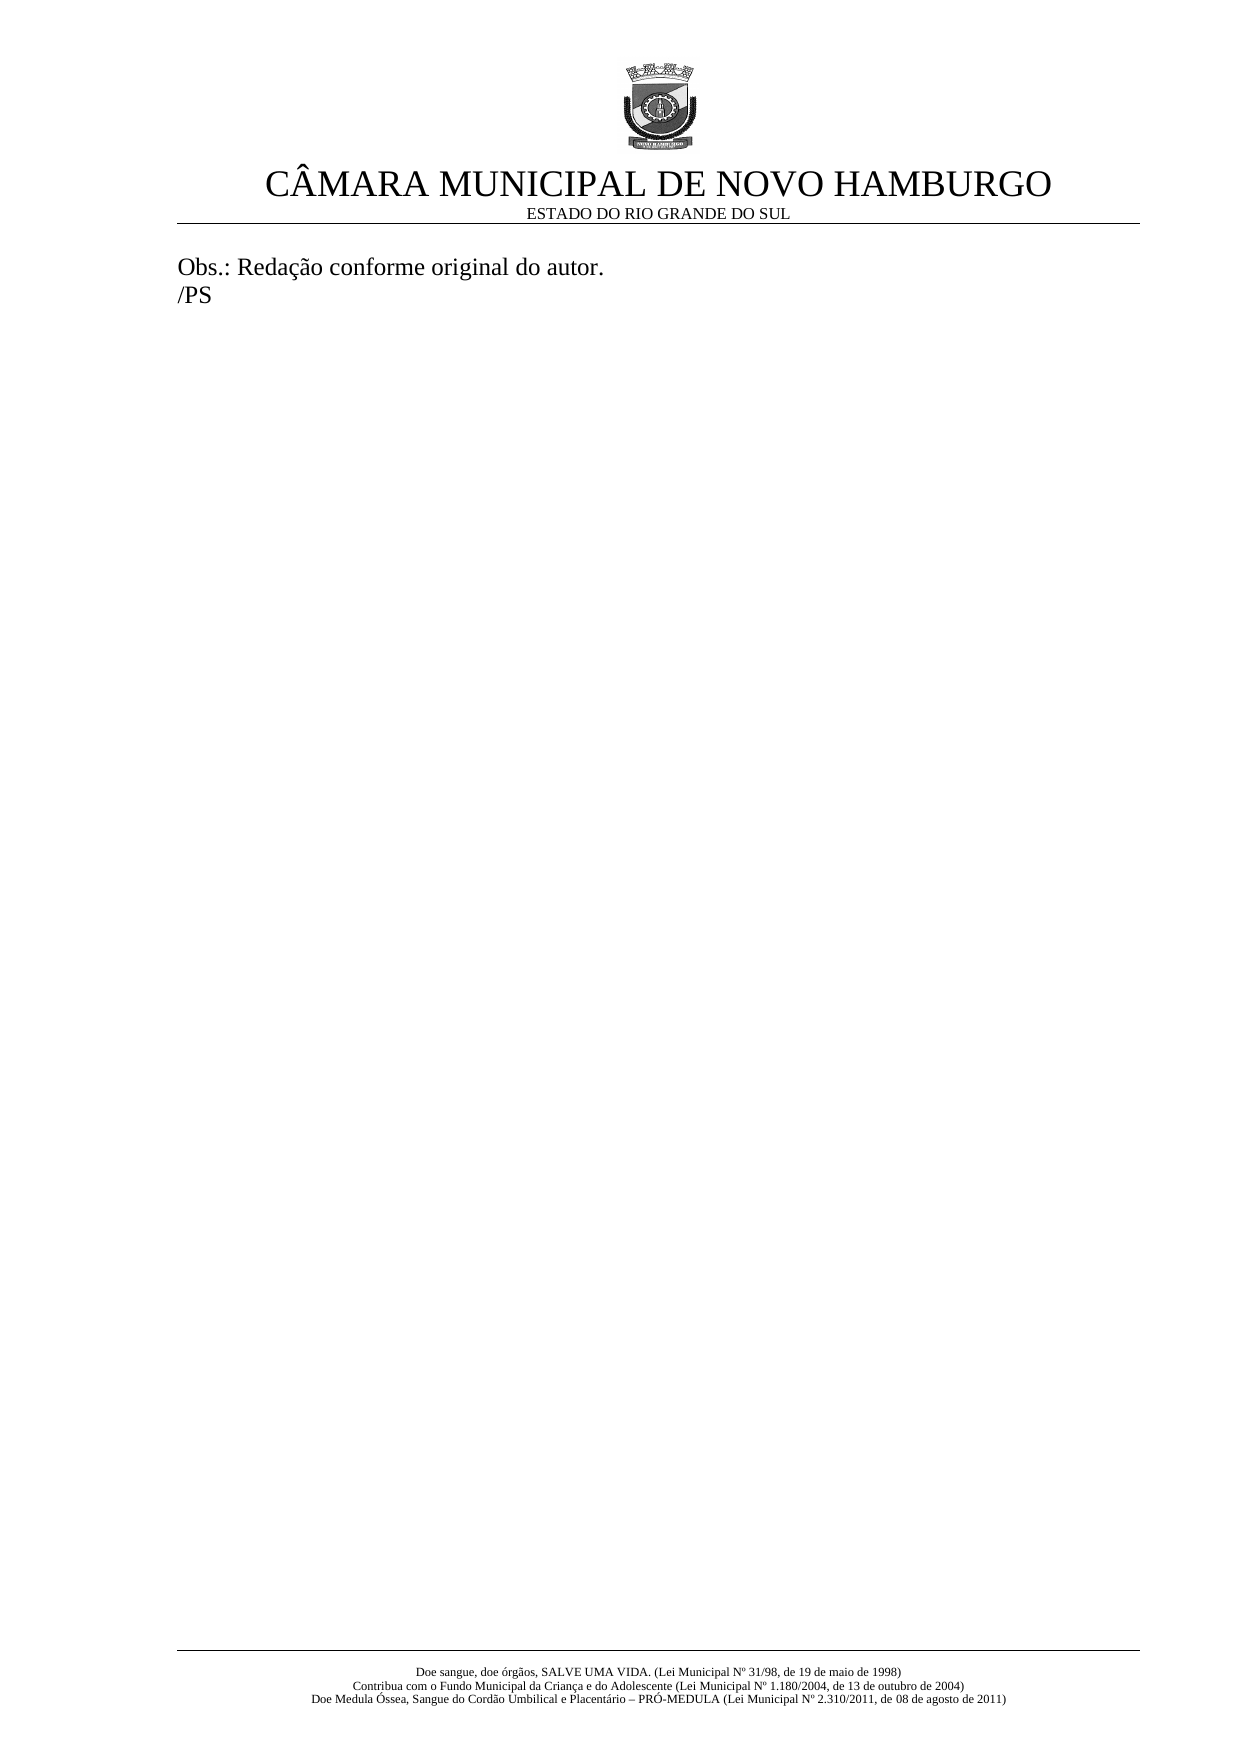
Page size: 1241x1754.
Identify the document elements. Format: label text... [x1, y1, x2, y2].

text /PS [177, 281, 1140, 308]
text Obs.: Redação conforme original do autor. [177, 253, 1140, 281]
